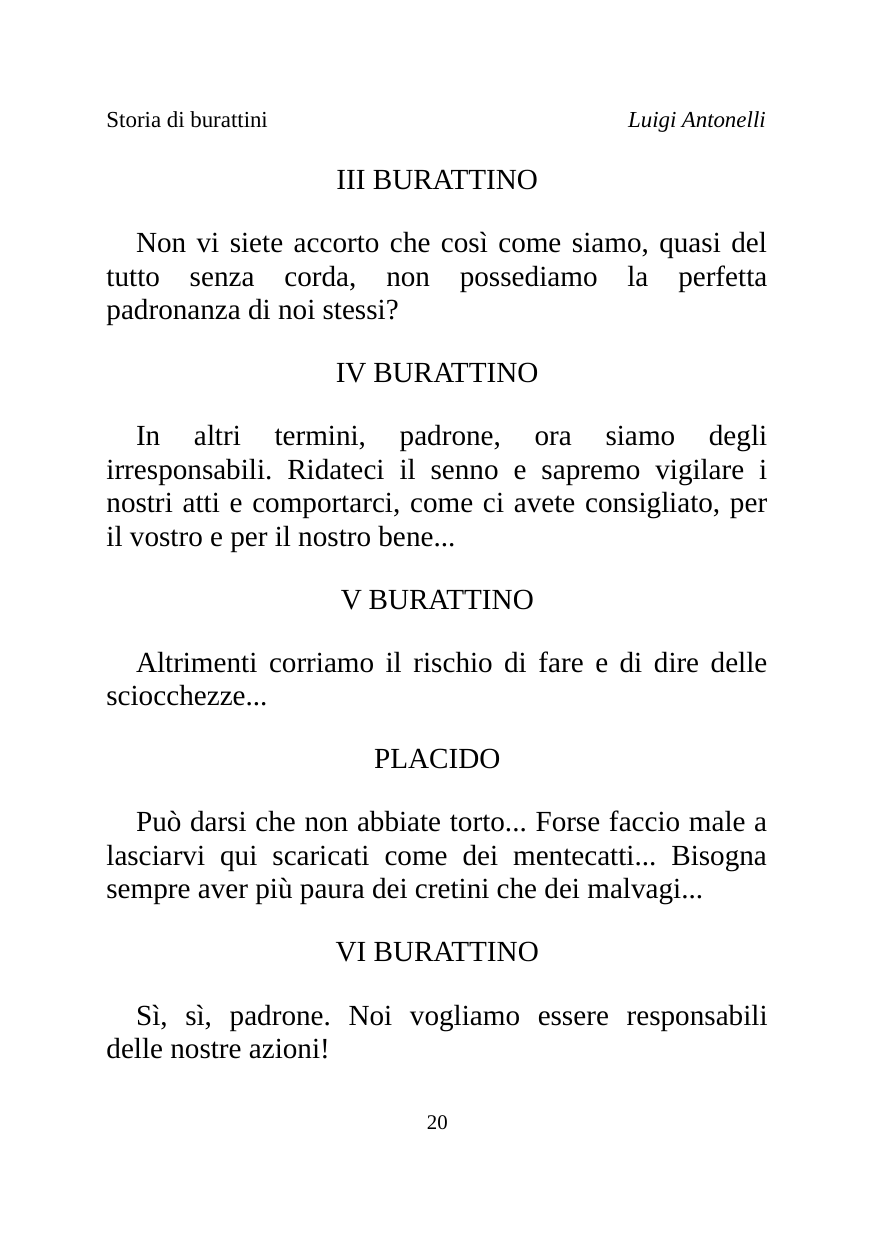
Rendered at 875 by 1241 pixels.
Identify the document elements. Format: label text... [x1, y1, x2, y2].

text Può darsi che non abbiate torto... Forse faccio male a lasciarvi qui scaricati come dei mentecatti... Bisogna sempre aver più paura dei cretini che dei malvagi... [106, 804, 768, 905]
text III BURATTINO [106, 162, 768, 196]
text Sì, sì, padrone. Noi vogliamo essere responsabili delle nostre azioni! [106, 998, 768, 1065]
text VI BURATTINO [106, 934, 768, 968]
text PLACIDO [106, 741, 768, 775]
text Non vi siete accorto che così come siamo, quasi del tutto senza corda, non possediamo la perfetta padronanza di noi stessi? [106, 225, 768, 326]
text V BURATTINO [106, 582, 768, 615]
text In altri termini, padrone, ora siamo degli irresponsabili. Ridateci il senno e sapremo vigilare i nostri atti e comportarci, come ci avete consigliato, per il vostro e per il nostro bene... [106, 418, 768, 552]
text IV BURATTINO [106, 355, 768, 389]
text Altrimenti corriamo il rischio di fare e di dire delle sciocchezze... [106, 645, 768, 712]
